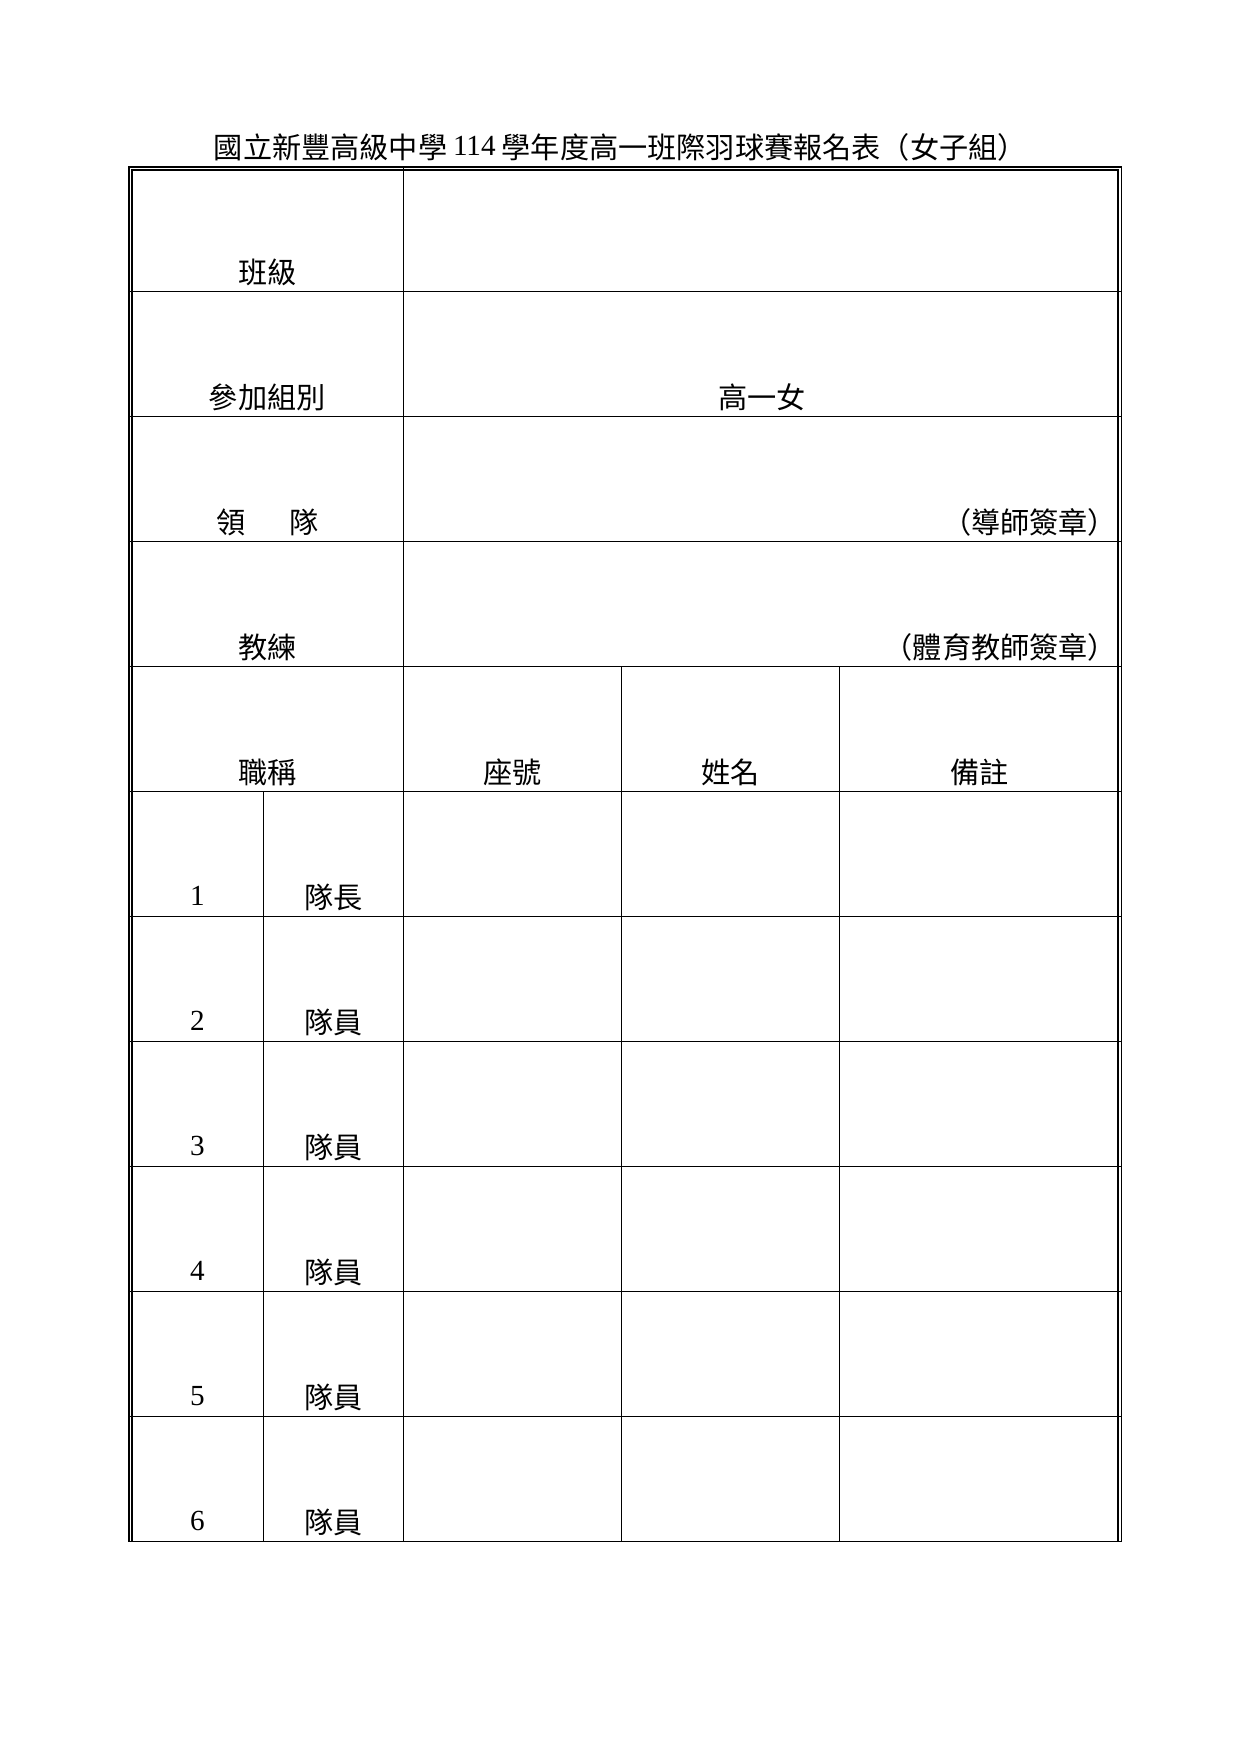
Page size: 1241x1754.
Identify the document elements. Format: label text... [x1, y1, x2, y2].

table_header [404, 171, 1117, 291]
table_cell [404, 1167, 621, 1291]
text 國立新豐高級中學114學年度高一班際羽球賽報名表（女子組） [112, 104, 1128, 166]
table_cell 隊員 [264, 1167, 403, 1291]
table_cell 參加組別 [133, 292, 403, 416]
table_cell 5 [133, 1292, 263, 1416]
table_cell 職稱 [133, 667, 403, 791]
table_cell 備註 [840, 667, 1117, 791]
table_cell 隊員 [264, 1417, 403, 1541]
table_cell [622, 917, 839, 1041]
table_cell （導師簽章） [790, 417, 1117, 541]
table_cell [622, 792, 839, 916]
table_cell [840, 1042, 1117, 1166]
table_cell 6 [133, 1417, 263, 1541]
table_cell 隊員 [264, 1042, 403, 1166]
table_cell [622, 1417, 839, 1541]
table_cell 座號 [404, 667, 621, 791]
table_cell [840, 917, 1117, 1041]
table_cell [622, 1042, 839, 1166]
table_cell [404, 792, 621, 916]
table_cell [404, 1292, 621, 1416]
table_cell [840, 1292, 1117, 1416]
table_cell 領 隊 [133, 417, 403, 541]
table_cell [404, 417, 789, 541]
table_header 班級 [133, 171, 403, 291]
table_cell [840, 1417, 1117, 1541]
table_cell [404, 1417, 621, 1541]
table_cell [622, 1167, 839, 1291]
table_cell 教練 [133, 542, 403, 666]
table_cell 3 [133, 1042, 263, 1166]
table_cell 姓名 [622, 667, 839, 791]
table_cell [404, 542, 789, 666]
table_cell [840, 792, 1117, 916]
table_cell [404, 1042, 621, 1166]
table_cell 4 [133, 1167, 263, 1291]
table_cell [622, 1292, 839, 1416]
table_cell 隊員 [264, 917, 403, 1041]
table_cell （體育教師簽章） [790, 542, 1117, 666]
table_cell 1 [133, 792, 263, 916]
table_cell 高一女 [404, 292, 1117, 416]
table_cell 2 [133, 917, 263, 1041]
table_cell 隊員 [264, 1292, 403, 1416]
table_cell [840, 1167, 1117, 1291]
table_cell [404, 917, 621, 1041]
table_cell 隊長 [264, 792, 403, 916]
